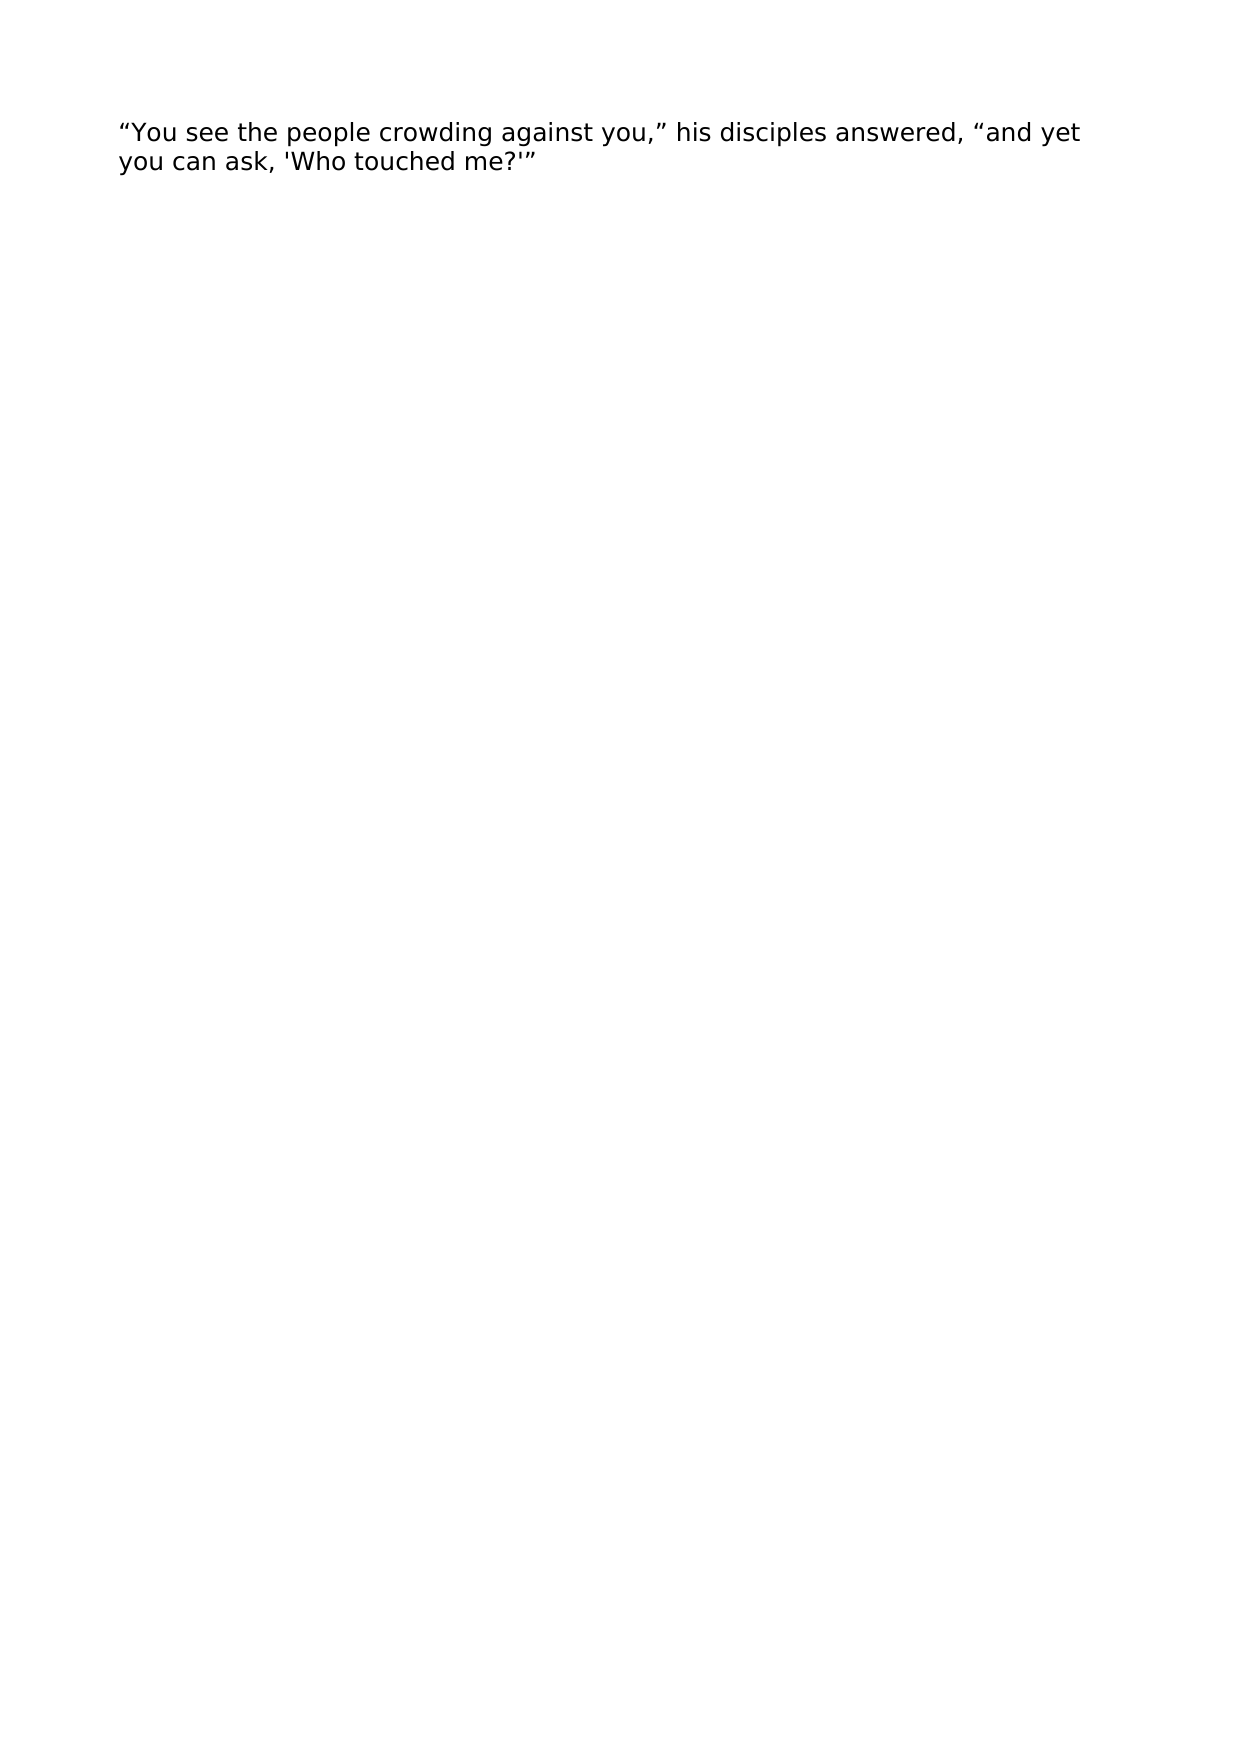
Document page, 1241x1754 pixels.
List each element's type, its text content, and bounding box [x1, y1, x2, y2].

text “You see the people crowding against you,” his disciples answered, “and yet you can ask, 'Who touched me?'” [118, 118, 1122, 176]
